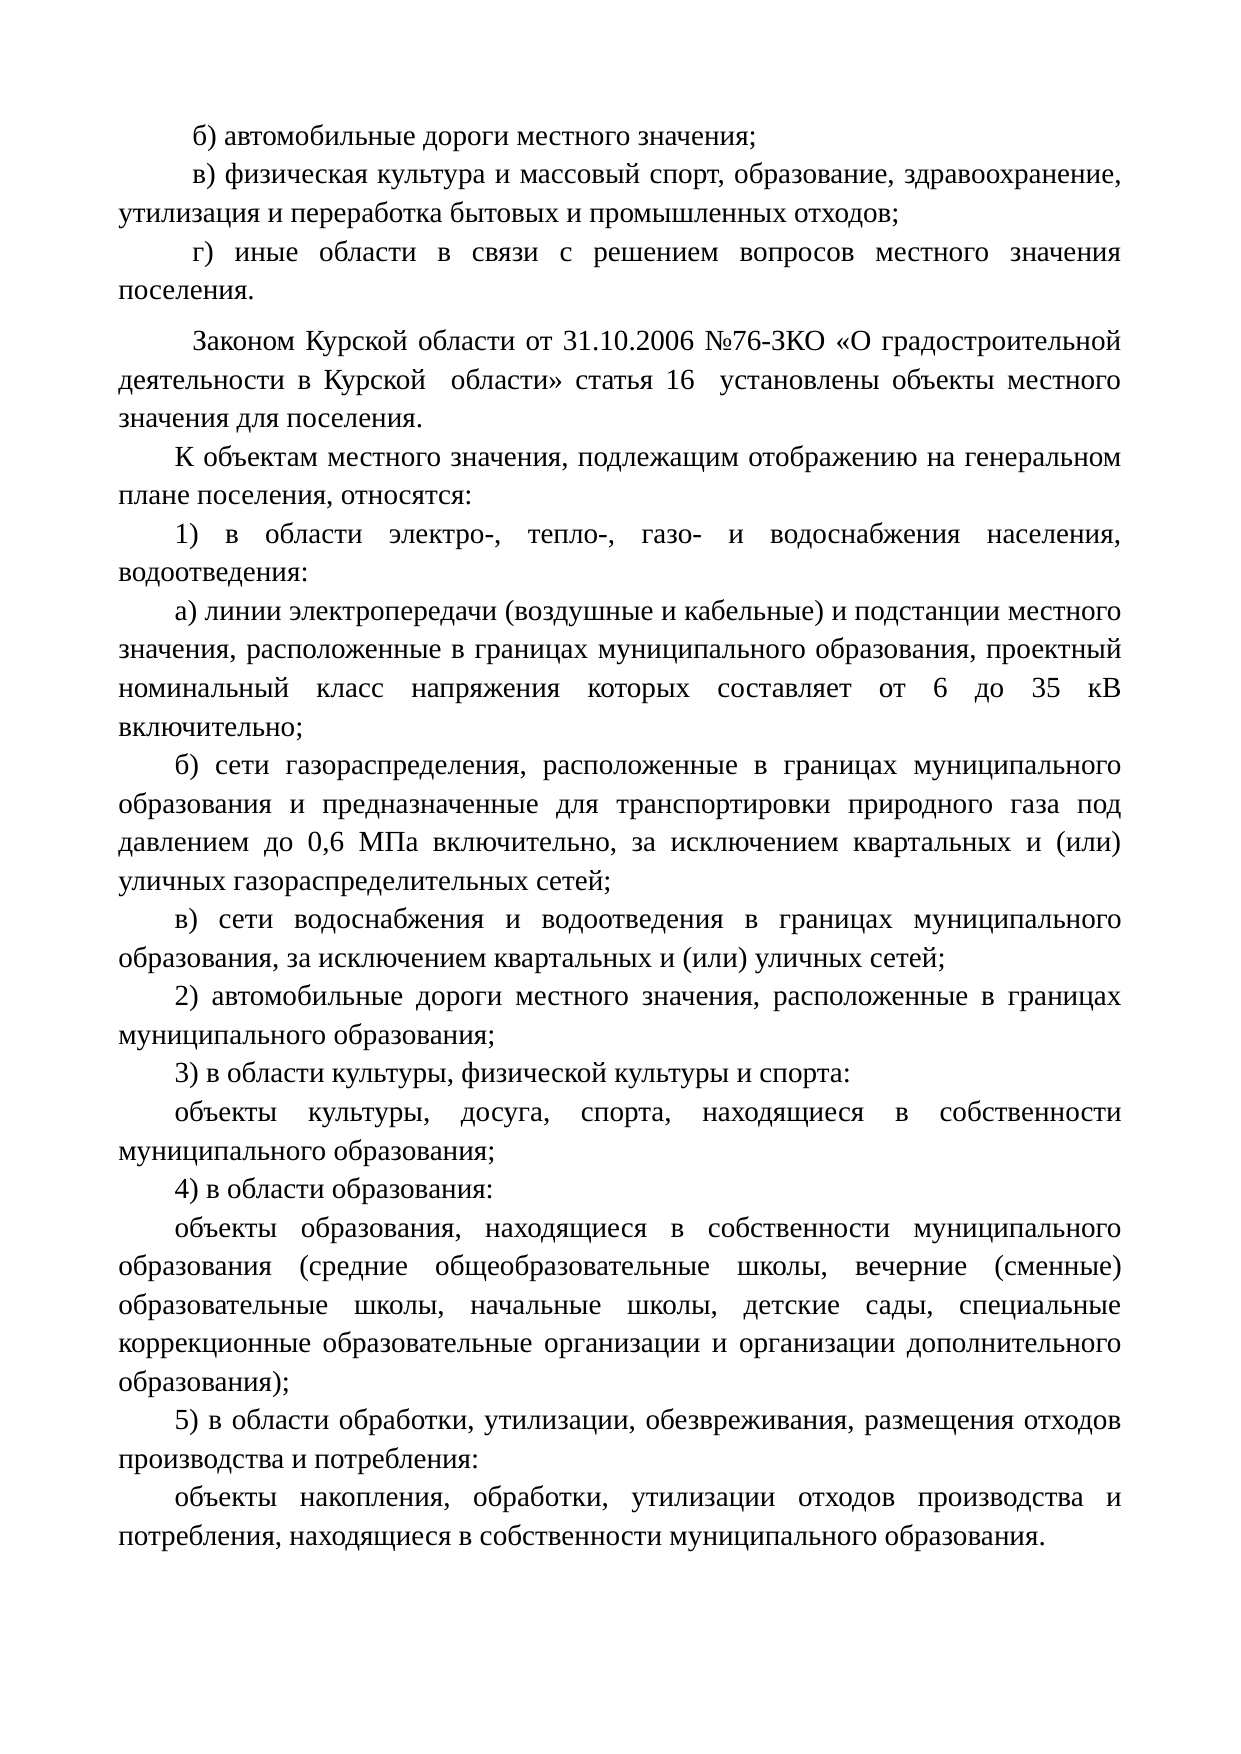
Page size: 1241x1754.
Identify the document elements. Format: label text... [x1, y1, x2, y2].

text 5) в области обработки, утилизации, обезвреживания, размещения отходов производства и потребления: [118, 1402, 1122, 1474]
text а) линии электропередачи (воздушные и кабельные) и подстанции местного значения, расположенные в границах муниципального образования, проектный номинальный класс напряжения которых составляет от 6 до 35 кВ включительно; [118, 593, 1122, 742]
text 1) в области электро-, тепло-, газо- и водоснабжения населения, водоотведения: [118, 516, 1122, 588]
text К объектам местного значения, подлежащим отображению на генеральном плане поселения, относятся: [118, 439, 1122, 511]
text в) сети водоснабжения и водоотведения в границах муниципального образования, за исключением квартальных и (или) уличных сетей; [118, 901, 1122, 973]
text объекты культуры, досуга, спорта, находящиеся в собственности муниципального образования; [118, 1094, 1122, 1166]
text 3) в области культуры, физической культуры и спорта: [118, 1056, 1122, 1089]
text г) иные области в связи с решением вопросов местного значения поселения. [118, 234, 1122, 306]
text б) сети газораспределения, расположенные в границах муниципального образования и предназначенные для транспортировки природного газа под давлением до 0,6 МПа включительно, за исключением квартальных и (или) уличных газораспределительных сетей; [118, 747, 1122, 896]
text 4) в области образования: [118, 1171, 1122, 1205]
text Законом Курской области от 31.10.2006 №76-ЗКО «О градостроительной деятельности в Курской области» статья 16 установлены объекты местного значения для поселения. [118, 323, 1122, 434]
text б) автомобильные дороги местного значения; [118, 118, 1122, 152]
text 2) автомобильные дороги местного значения, расположенные в границах муниципального образования; [118, 978, 1122, 1051]
text объекты образования, находящиеся в собственности муниципального образования (средние общеобразовательные школы, вечерние (сменные) образовательные школы, начальные школы, детские сады, специальные коррекционные образовательные организации и организации дополнительного образования); [118, 1210, 1122, 1397]
text объекты накопления, обработки, утилизации отходов производства и потребления, находящиеся в собственности муниципального образования. [118, 1479, 1122, 1552]
text в) физическая культура и массовый спорт, образование, здравоохранение, утилизация и переработка бытовых и промышленных отходов; [118, 157, 1122, 229]
